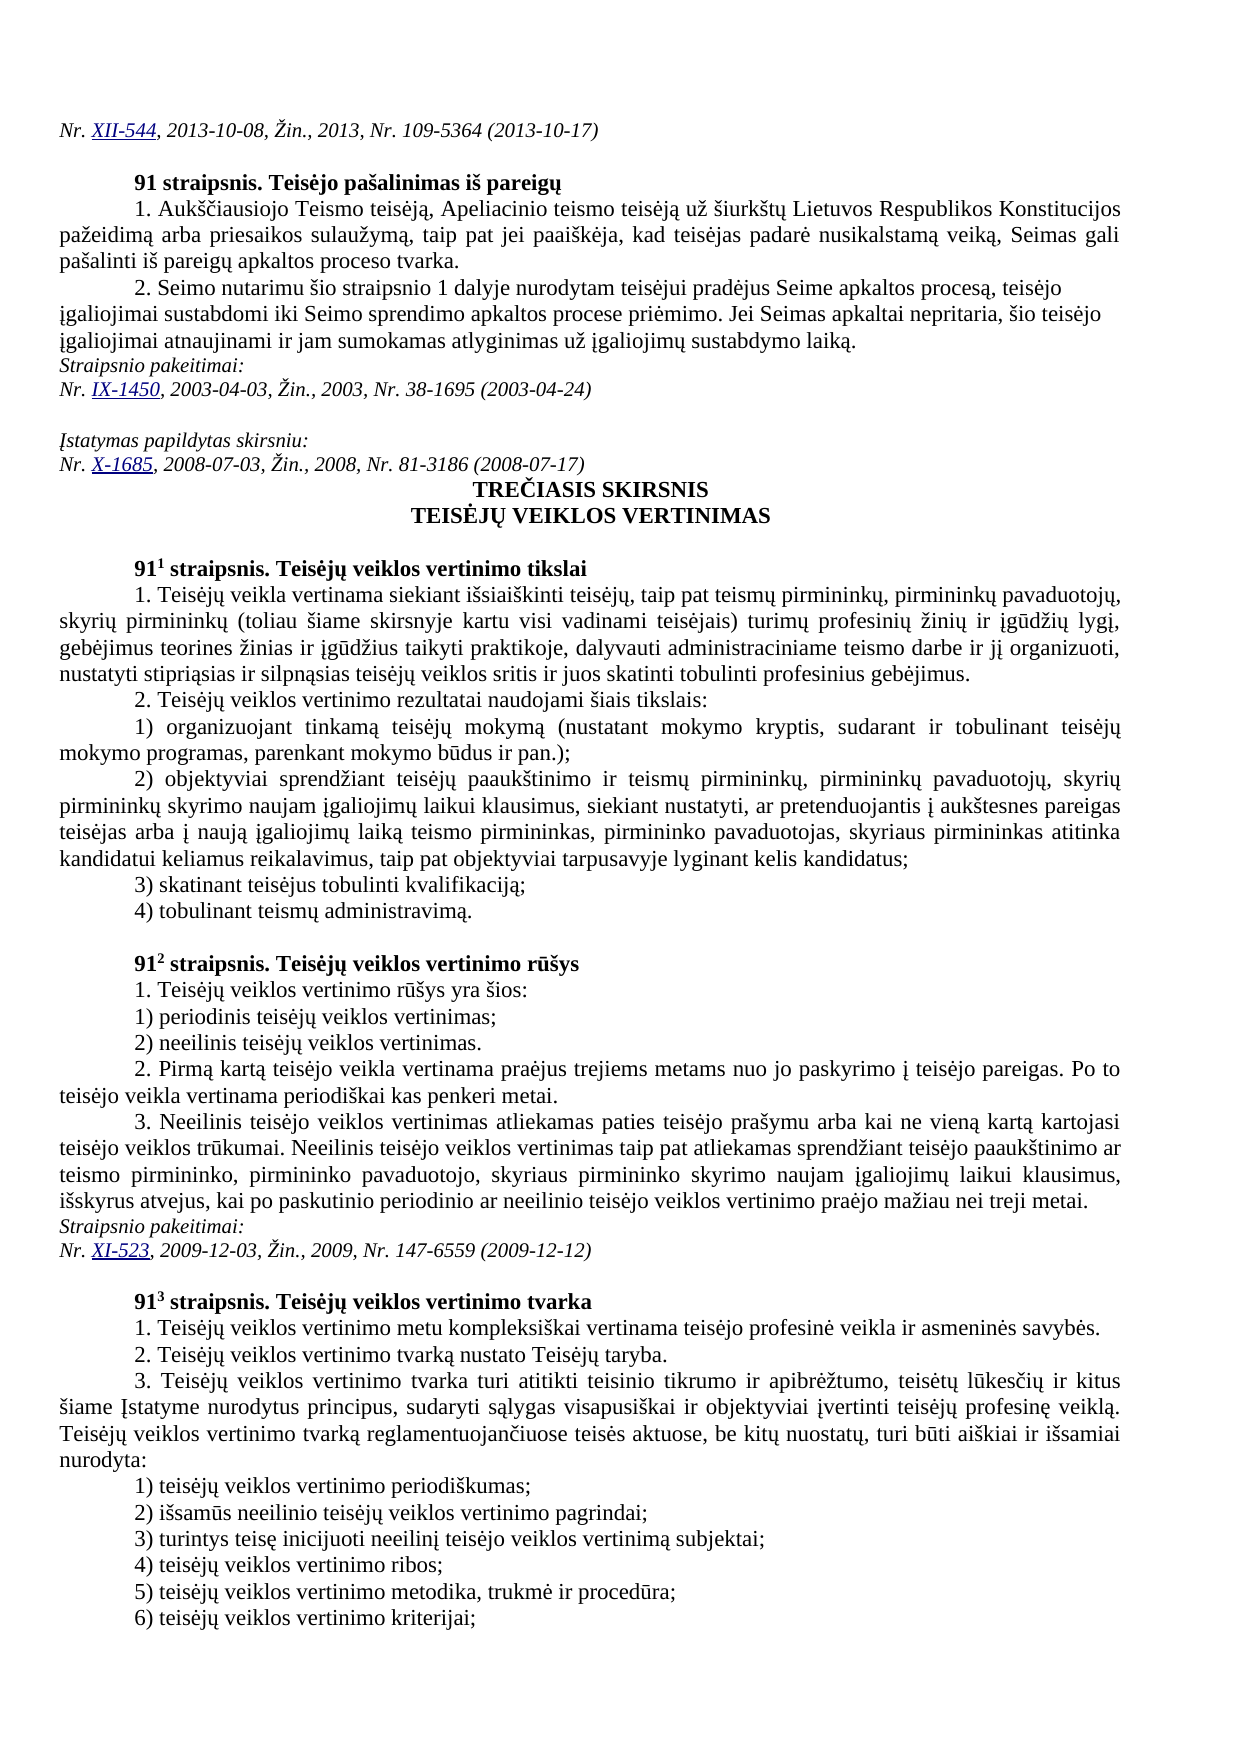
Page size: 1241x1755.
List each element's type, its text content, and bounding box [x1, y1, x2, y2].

text 2) išsamūs neeilinio teisėjų veiklos vertinimo pagrindai; [59, 1499, 1122, 1525]
text 3. Neeilinis teisėjo veiklos vertinimas atliekamas paties teisėjo prašymu arba kai ne vieną kartą kartojasi teisėjo veiklos trūkumai. Neeilinis teisėjo veiklos vertinimas taip pat atliekamas sprendžiant teisėjo paaukštinimo ar teismo pirmininko, pirmininko pavaduotojo, skyriaus pirmininko skyrimo naujam įgaliojimų laikui klausimus, išskyrus atvejus, kai po paskutinio periodinio ar neeilinio teisėjo veiklos vertinimo praėjo mažiau nei treji metai. [59, 1108, 1122, 1213]
text 2) objektyviai sprendžiant teisėjų paaukštinimo ir teismų pirmininkų, pirmininkų pavaduotojų, skyrių pirmininkų skyrimo naujam įgaliojimų laikui klausimus, siekiant nustatyti, ar pretenduojantis į aukštesnes pareigas teisėjas arba į naują įgaliojimų laiką teismo pirmininkas, pirmininko pavaduotojas, skyriaus pirmininkas atitinka kandidatui keliamus reikalavimus, taip pat objektyviai tarpusavyje lyginant kelis kandidatus; [59, 766, 1122, 871]
text 1. Teisėjų veikla vertinama siekiant išsiaiškinti teisėjų, taip pat teismų pirmininkų, pirmininkų pavaduotojų, skyrių pirmininkų (toliau šiame skirsnyje kartu visi vadinami teisėjais) turimų profesinių žinių ir įgūdžių lygį, gebėjimus teorines žinias ir įgūdžius taikyti praktikoje, dalyvauti administraciniame teismo darbe ir jį organizuoti, nustatyti stipriąsias ir silpnąsias teisėjų veiklos sritis ir juos skatinti tobulinti profesinius gebėjimus. [59, 581, 1122, 686]
text 91 straipsnis. Teisėjo pašalinimas iš pareigų [59, 168, 1122, 195]
text 912 straipsnis. Teisėjų veiklos vertinimo rūšys [59, 950, 1122, 976]
text 2. Teisėjų veiklos vertinimo tvarką nustato Teisėjų taryba. [59, 1341, 1122, 1367]
text 2. Seimo nutarimu šio straipsnio 1 dalyje nurodytam teisėjui pradėjus Seime apkaltos procesą, teisėjo įgaliojimai sustabdomi iki Seimo sprendimo apkaltos procese priėmimo. Jei Seimas apkaltai nepritaria, šio teisėjo įgaliojimai atnaujinami ir jam sumokamas atlyginimas už įgaliojimų sustabdymo laiką. [59, 274, 1122, 353]
text 1. Aukščiausiojo Teismo teisėją, Apeliacinio teismo teisėją už šiurkštų Lietuvos Respublikos Konstitucijos pažeidimą arba priesaikos sulaužymą, taip pat jei paaiškėja, kad teisėjas padarė nusikalstamą veiką, Seimas gali pašalinti iš pareigų apkaltos proceso tvarka. [59, 195, 1122, 274]
text 1. Teisėjų veiklos vertinimo metu kompleksiškai vertinama teisėjo profesinė veikla ir asmeninės savybės. [59, 1314, 1122, 1341]
text 2. Teisėjų veiklos vertinimo rezultatai naudojami šiais tikslais: [59, 686, 1122, 713]
text 4) tobulinant teismų administravimą. [59, 897, 1122, 924]
text 911 straipsnis. Teisėjų veiklos vertinimo tikslai [59, 555, 1122, 581]
text 6) teisėjų veiklos vertinimo kriterijai; [59, 1604, 1122, 1631]
text 5) teisėjų veiklos vertinimo metodika, trukmė ir procedūra; [59, 1578, 1122, 1604]
text Straipsnio pakeitimai: [59, 1213, 1122, 1238]
text Nr. XII-544, 2013-10-08, Žin., 2013, Nr. 109-5364 (2013-10-17) [59, 118, 1122, 142]
text TEISĖJŲ VEIKLOS VERTINIMAS [59, 502, 1122, 528]
text Straipsnio pakeitimai: [59, 353, 1122, 377]
text 2) neeilinis teisėjų veiklos vertinimas. [59, 1029, 1122, 1055]
text 1) periodinis teisėjų veiklos vertinimas; [59, 1003, 1122, 1029]
text Nr. X-1685, 2008-07-03, Žin., 2008, Nr. 81-3186 (2008-07-17) [59, 452, 1122, 476]
text 3) turintys teisę inicijuoti neeilinį teisėjo veiklos vertinimą subjektai; [59, 1525, 1122, 1552]
text 1) teisėjų veiklos vertinimo periodiškumas; [59, 1472, 1122, 1499]
text 1. Teisėjų veiklos vertinimo rūšys yra šios: [59, 976, 1122, 1003]
text Nr. XI-523, 2009-12-03, Žin., 2009, Nr. 147-6559 (2009-12-12) [59, 1238, 1122, 1262]
text Įstatymas papildytas skirsniu: [59, 427, 1122, 452]
text 913 straipsnis. Teisėjų veiklos vertinimo tvarka [59, 1288, 1122, 1314]
text Nr. IX-1450, 2003-04-03, Žin., 2003, Nr. 38-1695 (2003-04-24) [59, 377, 1122, 401]
text 2. Pirmą kartą teisėjo veikla vertinama praėjus trejiems metams nuo jo paskyrimo į teisėjo pareigas. Po to teisėjo veikla vertinama periodiškai kas penkeri metai. [59, 1055, 1122, 1108]
text 4) teisėjų veiklos vertinimo ribos; [59, 1552, 1122, 1578]
text 3. Teisėjų veiklos vertinimo tvarka turi atitikti teisinio tikrumo ir apibrėžtumo, teisėtų lūkesčių ir kitus šiame Įstatyme nurodytus principus, sudaryti sąlygas visapusiškai ir objektyviai įvertinti teisėjų profesinę veiklą. Teisėjų veiklos vertinimo tvarką reglamentuojančiuose teisės aktuose, be kitų nuostatų, turi būti aiškiai ir išsamiai nurodyta: [59, 1367, 1122, 1472]
text TREČIASIS SKIRSNIS [59, 476, 1122, 502]
text 1) organizuojant tinkamą teisėjų mokymą (nustatant mokymo kryptis, sudarant ir tobulinant teisėjų mokymo programas, parenkant mokymo būdus ir pan.); [59, 713, 1122, 766]
text 3) skatinant teisėjus tobulinti kvalifikaciją; [59, 871, 1122, 897]
